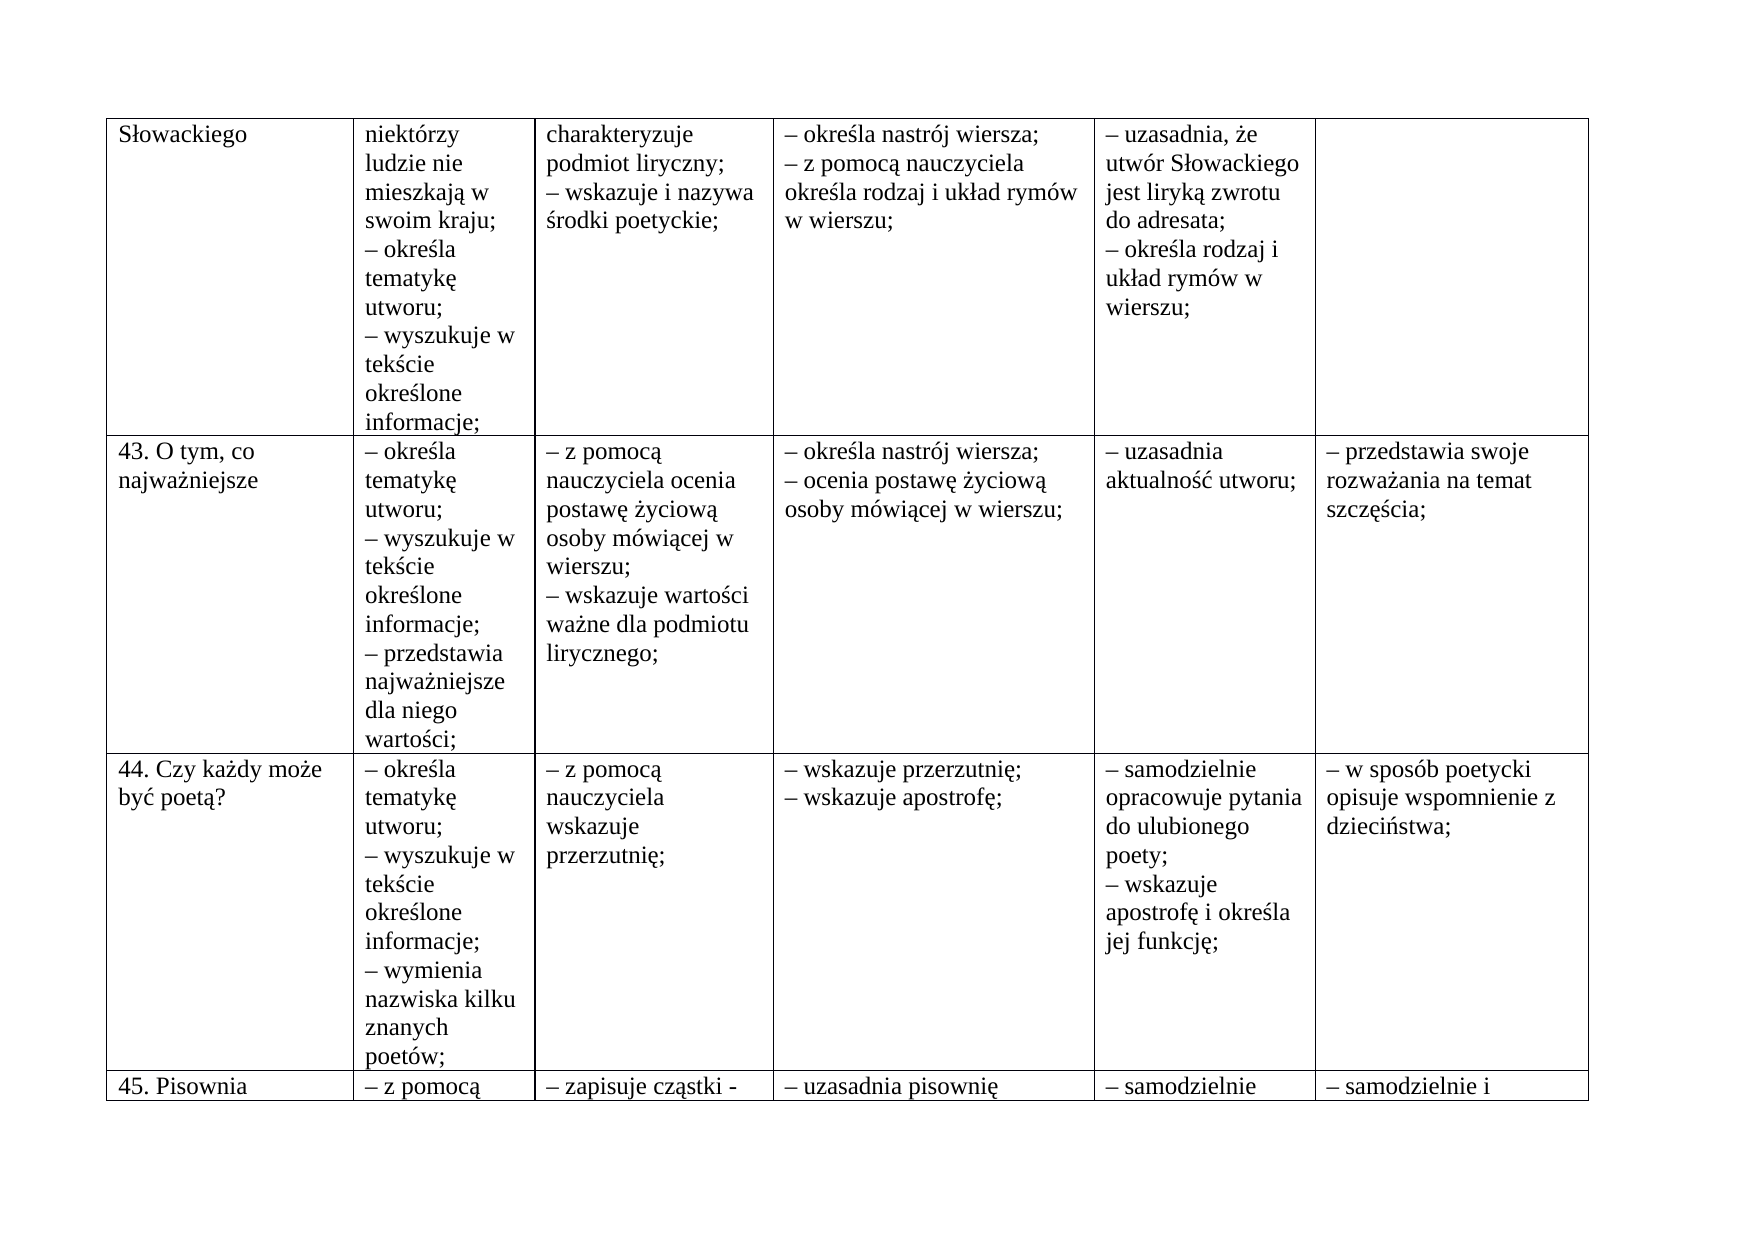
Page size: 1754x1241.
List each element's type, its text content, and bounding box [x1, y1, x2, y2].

table_cell – samodzielnie i [1316, 1071, 1588, 1100]
table_cell – z pomocą nauczyciela ocenia postawę życiową osoby mówiącej w wierszu; – wskazuje wartości ważne dla podmiotu lirycznego; [536, 436, 773, 753]
table_cell niektórzy ludzie nie mieszkają w swoim kraju; – określa tematykę utworu; – wyszukuje w tekście określone informacje; [354, 119, 534, 435]
table_cell – uzasadnia, że utwór Słowackiego jest liryką zwrotu do adresata; – określa rodzaj i układ rymów w wierszu; [1095, 119, 1315, 435]
table_cell – przedstawia swoje rozważania na temat szczęścia; [1316, 436, 1588, 753]
table_cell [1316, 119, 1588, 435]
table_cell – samodzielnie [1095, 1071, 1315, 1100]
table_cell – uzasadnia pisownię [774, 1071, 1094, 1100]
table_cell 43. O tym, co najważniejsze [107, 436, 353, 753]
table_cell – uzasadnia aktualność utworu; [1095, 436, 1315, 753]
table_cell – z pomocą nauczyciela wskazuje przerzutnię; [536, 754, 773, 1070]
table_cell 44. Czy każdy może być poetą? [107, 754, 353, 1070]
table_cell 45. Pisownia [107, 1071, 353, 1100]
table_cell Słowackiego [107, 119, 353, 435]
table_cell – określa tematykę utworu; – wyszukuje w tekście określone informacje; – wymienia nazwiska kilku znanych poetów; [354, 754, 534, 1070]
table_cell – określa tematykę utworu; – wyszukuje w tekście określone informacje; – przedstawia najważniejsze dla niego wartości; [354, 436, 534, 753]
table_cell – określa nastrój wiersza; – ocenia postawę życiową osoby mówiącej w wierszu; [774, 436, 1094, 753]
table_cell – w sposób poetycki opisuje wspomnienie z dzieciństwa; [1316, 754, 1588, 1070]
table_cell – samodzielnie opracowuje pytania do ulubionego poety; – wskazuje apostrofę i określa jej funkcję; [1095, 754, 1315, 1070]
table_cell – określa nastrój wiersza; – z pomocą nauczyciela określa rodzaj i układ rymów w wierszu; [774, 119, 1094, 435]
table_cell – zapisuje cząstki [536, 1071, 773, 1100]
table_cell – z pomocą [354, 1071, 534, 1100]
table_cell – wskazuje przerzutnię; – wskazuje apostrofę; [774, 754, 1094, 1070]
table_cell charakteryzuje podmiot liryczny; – wskazuje i nazywa środki poetyckie; [536, 119, 773, 435]
